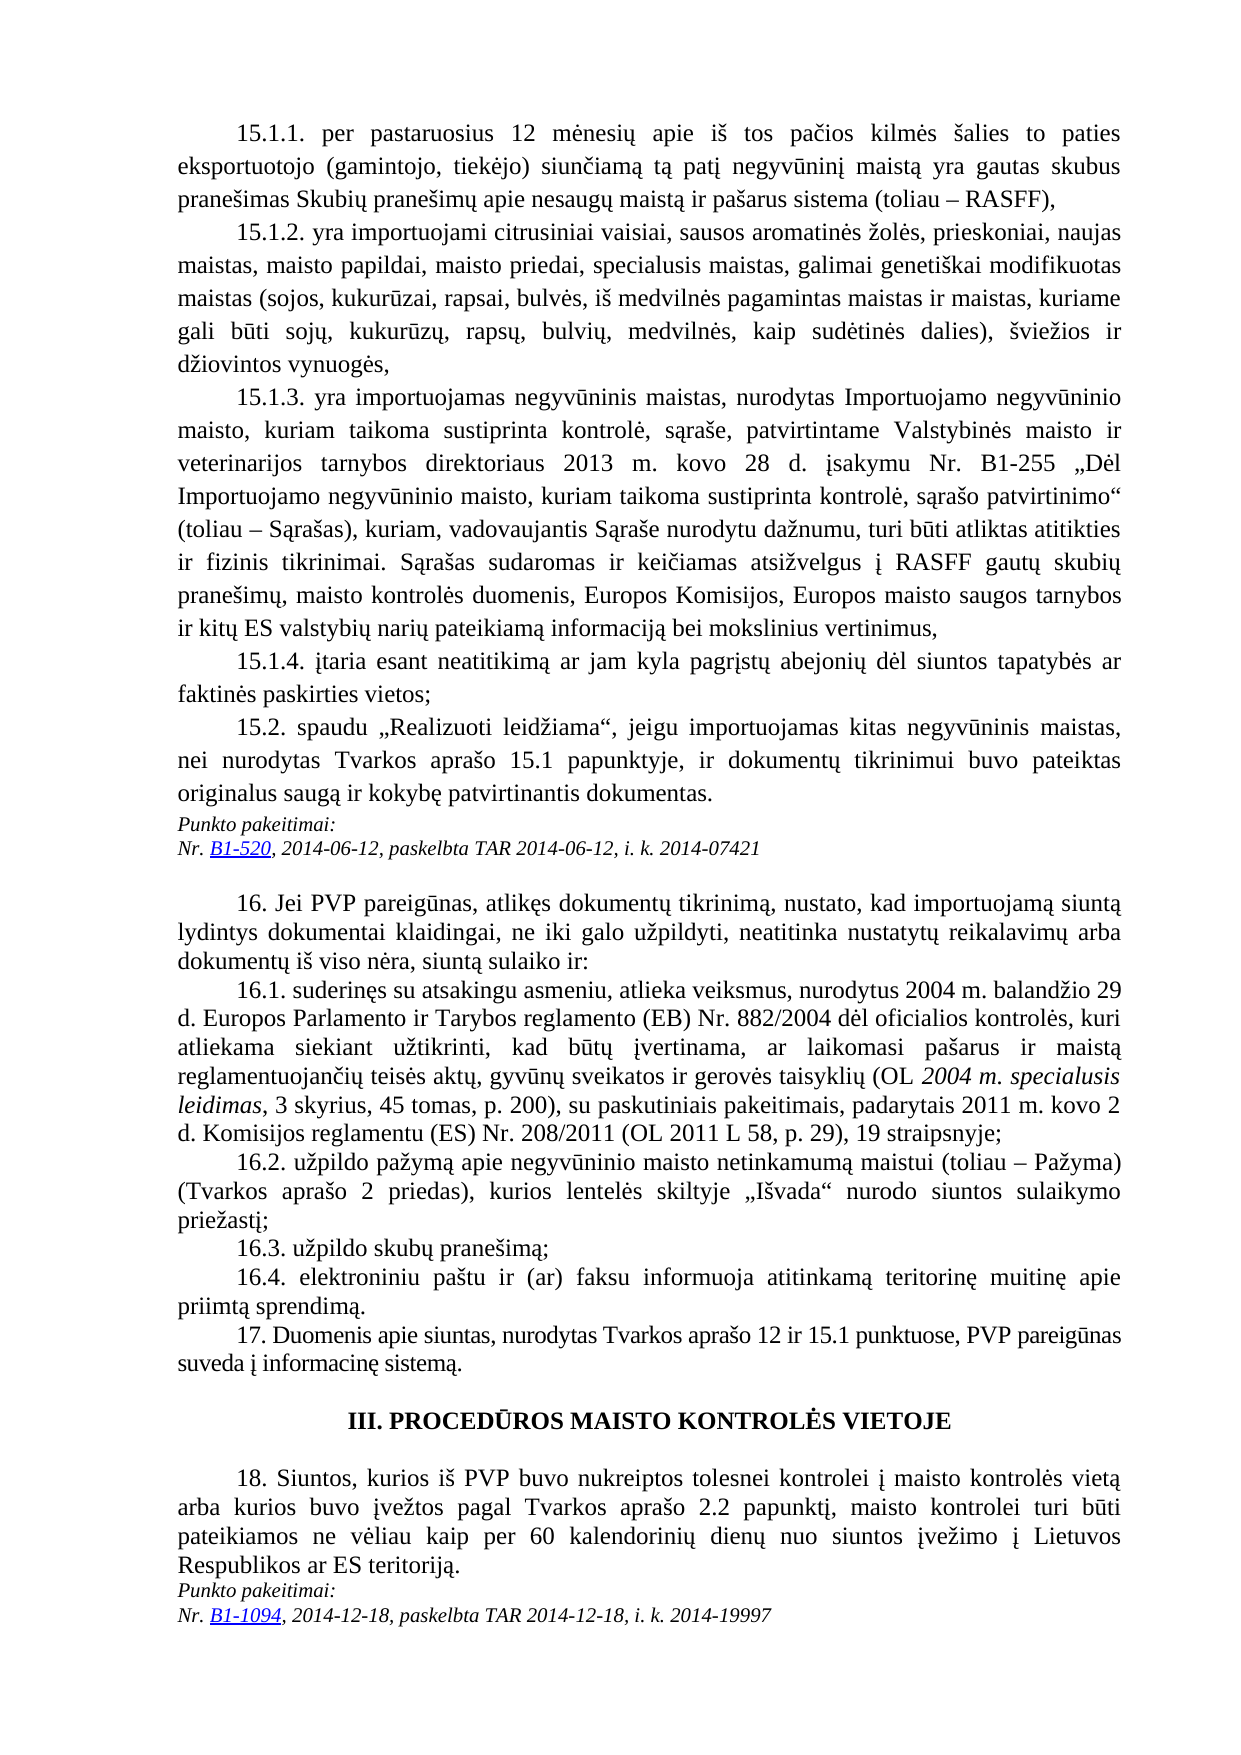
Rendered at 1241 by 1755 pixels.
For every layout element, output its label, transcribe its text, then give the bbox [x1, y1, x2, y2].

text III. PROCEDŪROS MAISTO KONTROLĖS VIETOJE [177, 1406, 1122, 1435]
text 16.4. elektroniniu paštu ir (ar) faksu informuoja atitinkamą teritorinę muitinę apie priimtą sprendimą. [177, 1262, 1122, 1320]
text Punkto pakeitimai: [177, 812, 1122, 836]
text 15.1.2. yra importuojami citrusiniai vaisiai, sausos aromatinės žolės, prieskoniai, naujas maistas, maisto papildai, maisto priedai, specialusis maistas, galimai genetiškai modifikuotas maistas (sojos, kukurūzai, rapsai, bulvės, iš medvilnės pagamintas maistas ir maistas, kuriame gali būti sojų, kukurūzų, rapsų, bulvių, medvilnės, kaip sudėtinės dalies), šviežios ir džiovintos vynuogės, [177, 217, 1122, 378]
text 16.1. suderinęs su atsakingu asmeniu, atlieka veiksmus, nurodytus 2004 m. balandžio 29 d. Europos Parlamento ir Tarybos reglamento (EB) Nr. 882/2004 dėl oficialios kontrolės, kuri atliekama siekiant užtikrinti, kad būtų įvertinama, ar laikomasi pašarus ir maistą reglamentuojančių teisės aktų, gyvūnų sveikatos ir gerovės taisyklių (OL 2004 m. specialusis leidimas, 3 skyrius, 45 tomas, p. 200), su paskutiniais pakeitimais, padarytais 2011 m. kovo 2 d. Komisijos reglamentu (ES) Nr. 208/2011 (OL 2011 L 58, p. 29), 19 straipsnyje; [177, 975, 1122, 1147]
text Nr. B1-520, 2014-06-12, paskelbta TAR 2014-06-12, i. k. 2014-07421 [177, 836, 1122, 860]
text 15.1.1. per pastaruosius 12 mėnesių apie iš tos pačios kilmės šalies to paties eksportuotojo (gamintojo, tiekėjo) siunčiamą tą patį negyvūninį maistą yra gautas skubus pranešimas Skubių pranešimų apie nesaugų maistą ir pašarus sistema (toliau – RASFF), [177, 118, 1122, 213]
text 18. Siuntos, kurios iš PVP buvo nukreiptos tolesnei kontrolei į maisto kontrolės vietą arba kurios buvo įvežtos pagal Tvarkos aprašo 2.2 papunktį, maisto kontrolei turi būti pateikiamos ne vėliau kaip per 60 kalendorinių dienų nuo siuntos įvežimo į Lietuvos Respublikos ar ES teritoriją. [177, 1463, 1122, 1578]
text 16.3. užpildo skubų pranešimą; [177, 1233, 1122, 1262]
text 15.2. spaudu „Realizuoti leidžiama“, jeigu importuojamas kitas negyvūninis maistas, nei nurodytas Tvarkos aprašo 15.1 papunktyje, ir dokumentų tikrinimui buvo pateiktas originalus saugą ir kokybę patvirtinantis dokumentas. [177, 712, 1122, 807]
text 17. Duomenis apie siuntas, nurodytas Tvarkos aprašo 12 ir 15.1 punktuose, PVP pareigūnas suveda į informacinę sistemą. [177, 1320, 1122, 1377]
text Nr. B1-1094, 2014-12-18, paskelbta TAR 2014-12-18, i. k. 2014-19997 [177, 1602, 1122, 1627]
text 15.1.3. yra importuojamas negyvūninis maistas, nurodytas Importuojamo negyvūninio maisto, kuriam taikoma sustiprinta kontrolė, sąraše, patvirtintame Valstybinės maisto ir veterinarijos tarnybos direktoriaus 2013 m. kovo 28 d. įsakymu Nr. B1-255 „Dėl Importuojamo negyvūninio maisto, kuriam taikoma sustiprinta kontrolė, sąrašo patvirtinimo“ (toliau – Sąrašas), kuriam, vadovaujantis Sąraše nurodytu dažnumu, turi būti atliktas atitikties ir fizinis tikrinimai. Sąrašas sudaromas ir keičiamas atsižvelgus į RASFF gautų skubių pranešimų, maisto kontrolės duomenis, Europos Komisijos, Europos maisto saugos tarnybos ir kitų ES valstybių narių pateikiamą informaciją bei mokslinius vertinimus, [177, 382, 1122, 642]
text 16. Jei PVP pareigūnas, atlikęs dokumentų tikrinimą, nustato, kad importuojamą siuntą lydintys dokumentai klaidingai, ne iki galo užpildyti, neatitinka nustatytų reikalavimų arba dokumentų iš viso nėra, siuntą sulaiko ir: [177, 888, 1122, 975]
text 15.1.4. įtaria esant neatitikimą ar jam kyla pagrįstų abejonių dėl siuntos tapatybės ar faktinės paskirties vietos; [177, 646, 1122, 708]
text 16.2. užpildo pažymą apie negyvūninio maisto netinkamumą maistui (toliau – Pažyma) (Tvarkos aprašo 2 priedas), kurios lentelės skiltyje „Išvada“ nurodo siuntos sulaikymo priežastį; [177, 1147, 1122, 1233]
text Punkto pakeitimai: [177, 1578, 1122, 1602]
